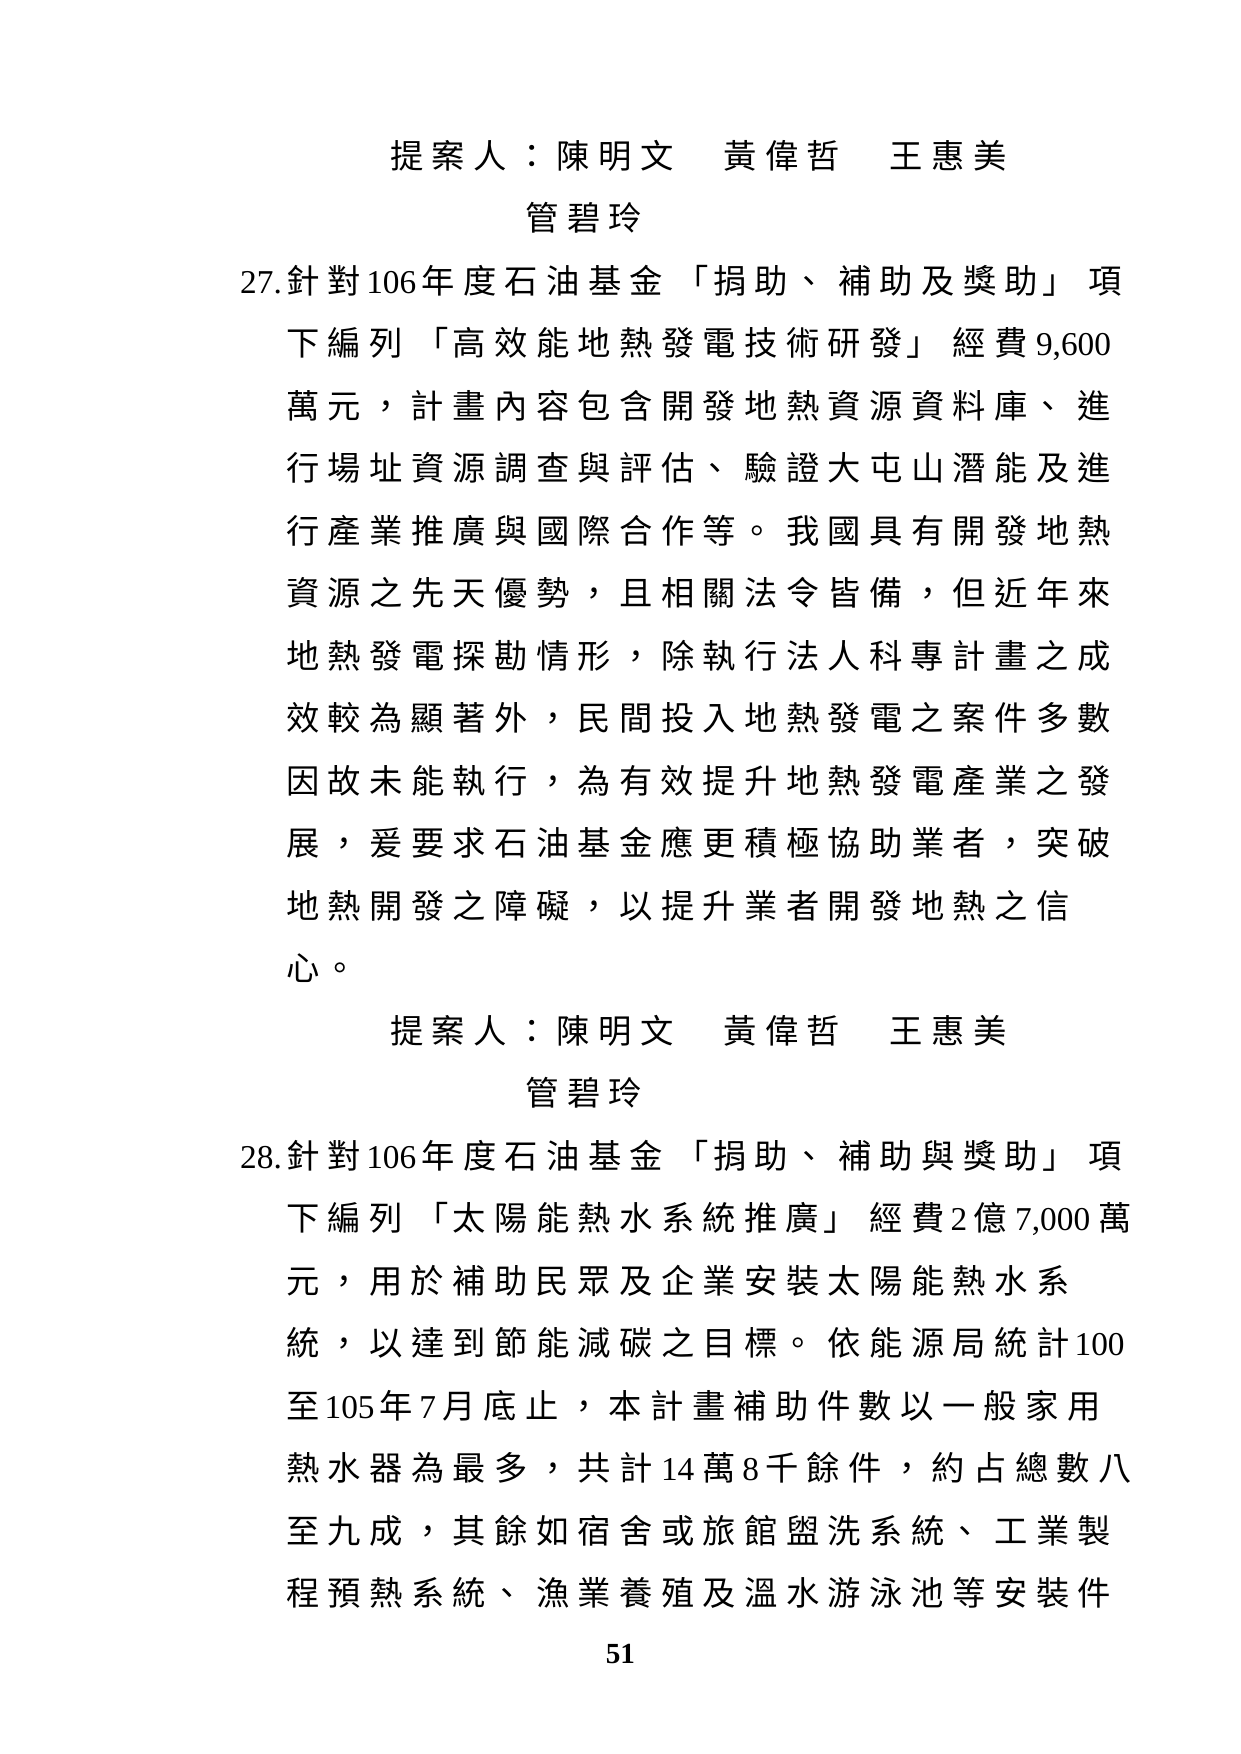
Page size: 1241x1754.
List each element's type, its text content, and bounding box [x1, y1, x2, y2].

list 針對106年度石油基金「捐助、補助與獎助」項下編列「太陽能熱水系統推廣」經費2億7,000萬元，用於補助民眾及企業安裝太陽能熱水系統，以達到節能減碳之目標。依能源局統計100至105年7月底止，本計畫補助件數以一般家用熱水器為最多，共計14萬8千餘件，約占總數八至九成，其餘如宿舍或旅館盥洗系統、工業製程預熱系統、漁業養殖及溫水游泳池等安裝件 [230, 1112, 1136, 1612]
text 提案人：陳明文 黃偉哲 王惠美 管碧玲 [382, 112, 1032, 237]
text 提案人：陳明文 黃偉哲 王惠美 管碧玲 [382, 987, 1032, 1112]
list 針對106年度石油基金「捐助、補助及獎助」項下編列「高效能地熱發電技術研發」經費9,600萬元，計畫內容包含開發地熱資源資料庫、進行場址資源調查與評估、驗證大屯山潛能及進行產業推廣與國際合作等。我國具有開發地熱資源之先天優勢，且相關法令皆備，但近年來地熱發電探勘情形，除執行法人科專計畫之成效較為顯著外，民間投入地熱發電之案件多數因故未能執行，為有效提升地熱發電產業之發展，爰要求石油基金應更積極協助業者，突破地熱開發之障礙，以提升業者開發地熱之信心。 [230, 237, 1136, 987]
